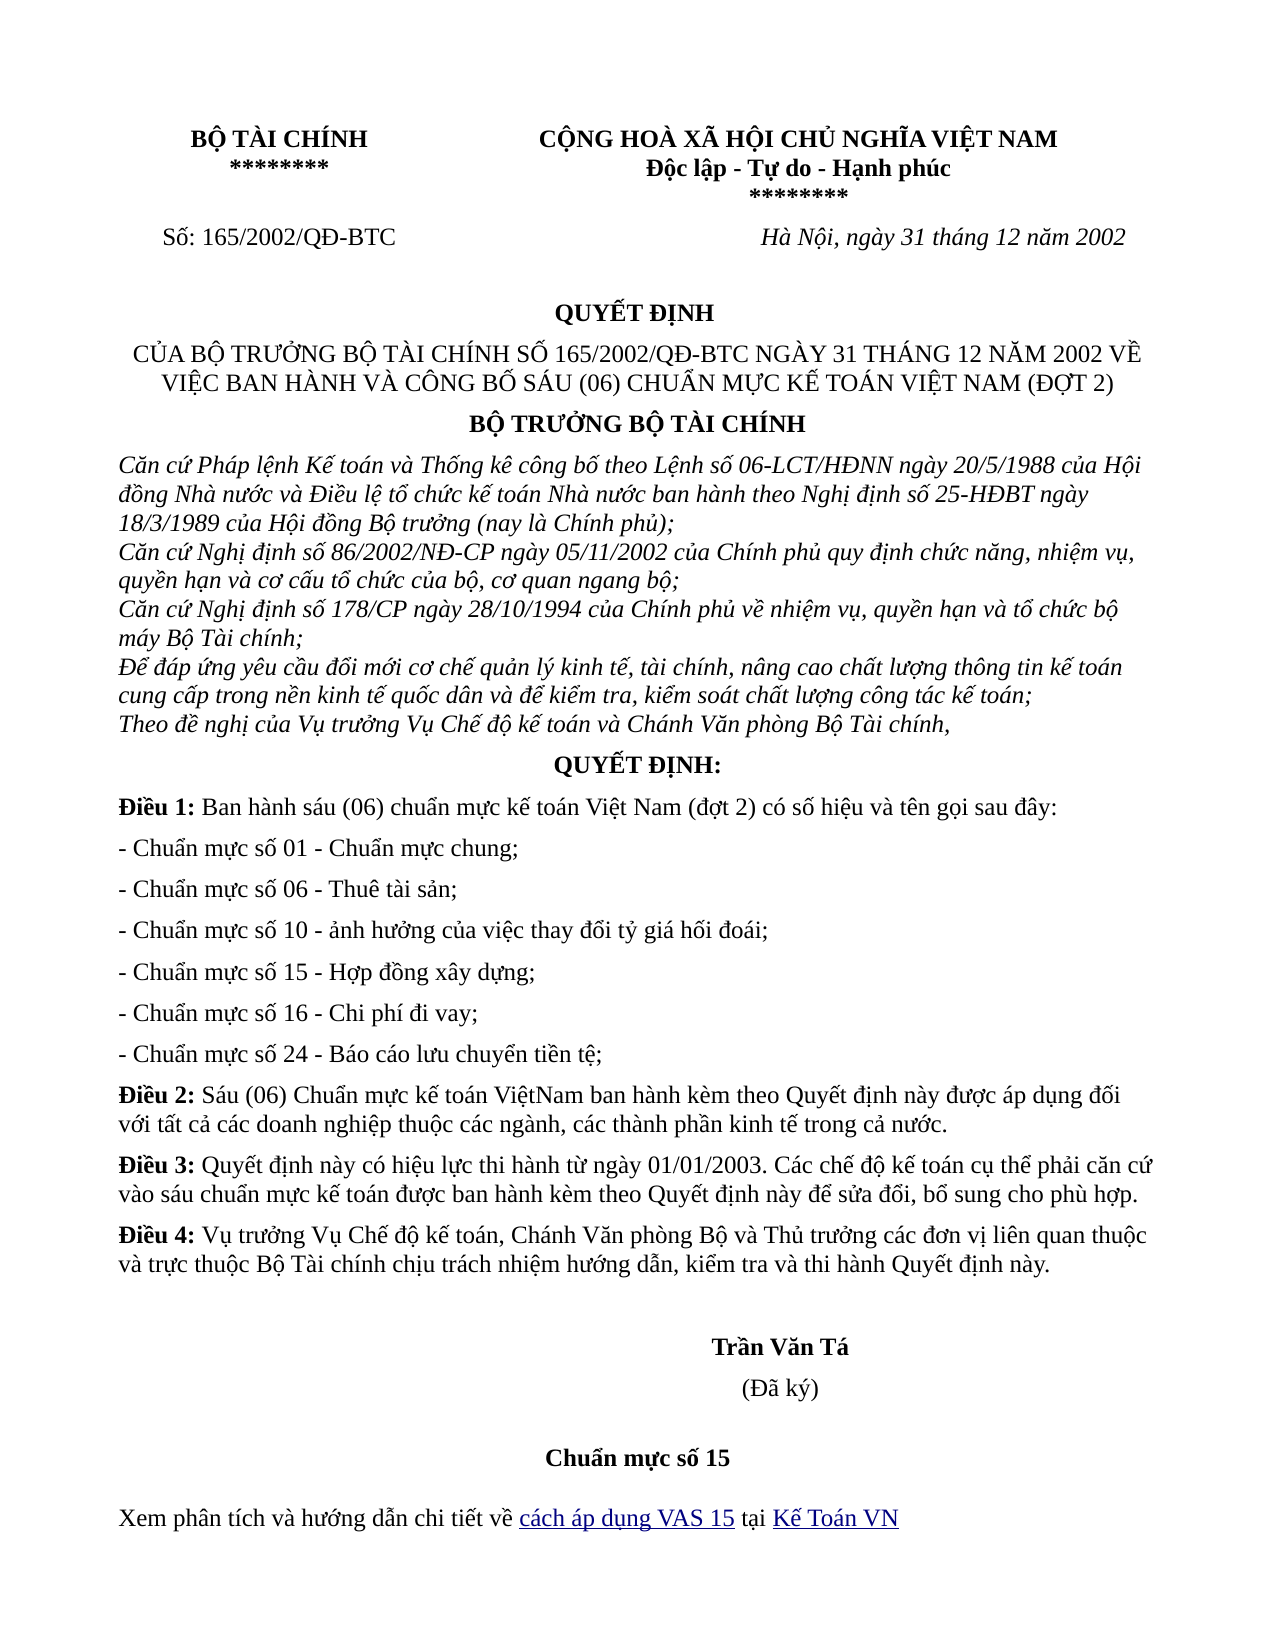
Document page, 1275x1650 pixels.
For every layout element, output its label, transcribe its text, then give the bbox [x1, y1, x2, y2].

text Điều 4: Vụ trưởng Vụ Chế độ kế toán, Chánh Văn phòng Bộ và Thủ trưởng các đơn vị liên quan thuộc và trực thuộc Bộ Tài chính chịu trách nhiệm hướng dẫn, kiểm tra và thi hành Quyết định này. [118, 1221, 1157, 1278]
text - Chuẩn mực số 24 - Báo cáo lưu chuyển tiền tệ; [118, 1039, 1157, 1068]
text Điều 1: Ban hành sáu (06) chuẩn mực kế toán Việt Nam (đợt 2) có số hiệu và tên gọi sau đây: [118, 792, 1157, 821]
text - Chuẩn mực số 10 - ảnh hưởng của việc thay đổi tỷ giá hối đoái; [118, 916, 1157, 944]
table_header BỘ TÀI CHÍNH ******** [101, 118, 457, 216]
table_header CỘNG HOÀ XÃ HỘI CHỦ NGHĨA VIỆT NAM Độc lập - Tự do - Hạnh phúc ******** [458, 118, 1139, 216]
text Điều 3: Quyết định này có hiệu lực thi hành từ ngày 01/01/2003. Các chế độ kế toán cụ thể phải căn cứ vào sáu chuẩn mực kế toán được ban hành kèm theo Quyết định này để sửa đổi, bổ sung cho phù hợp. [118, 1151, 1157, 1208]
text - Chuẩn mực số 01 - Chuẩn mực chung; [118, 833, 1157, 862]
text Căn cứ Pháp lệnh Kế toán và Thống kê công bố theo Lệnh số 06-LCT/HĐNN ngày 20/5/1988 của Hội đồng Nhà nước và Điều lệ tổ chức kế toán Nhà nước ban hành theo Nghị định số 25-HĐBT ngày 18/3/1989 của Hội đồng Bộ trưởng (nay là Chính phủ); Căn cứ Nghị định số 86/2002/NĐ-CP ngày 05/11/2002 của Chính phủ quy định chức năng, nhiệm vụ, quyền hạn và cơ cấu tổ chức của bộ, cơ quan ngang bộ; Căn cứ Nghị định số 178/CP ngày 28/10/1994 của Chính phủ về nhiệm vụ, quyền hạn và tổ chức bộ máy Bộ Tài chính; Để đáp ứng yêu cầu đổi mới cơ chế quản lý kinh tế, tài chính, nâng cao chất lượng thông tin kế toán cung cấp trong nền kinh tế quốc dân và để kiểm tra, kiểm soát chất lượng công tác kế toán; Theo đề nghị của Vụ trưởng Vụ Chế độ kế toán và Chánh Văn phòng Bộ Tài chính, [118, 451, 1157, 738]
text BỘ TRƯỞNG BỘ TÀI CHÍNH [118, 409, 1157, 438]
text QUYẾT ĐỊNH [118, 298, 1157, 327]
table_header [107, 1332, 553, 1402]
table_cell Hà Nội, ngày 31 tháng 12 năm 2002 [458, 216, 1139, 257]
text Điều 2: Sáu (06) Chuẩn mực kế toán ViệtNam ban hành kèm theo Quyết định này được áp dụng đối với tất cả các doanh nghiệp thuộc các ngành, các thành phần kinh tế trong cả nước. [118, 1081, 1157, 1138]
text - Chuẩn mực số 16 - Chi phí đi vay; [118, 998, 1157, 1027]
text QUYẾT ĐỊNH: [118, 751, 1157, 779]
text Chuẩn mực số 15 [118, 1443, 1157, 1472]
table_cell Số: 165/2002/QĐ-BTC [101, 216, 457, 257]
text - Chuẩn mực số 06 - Thuê tài sản; [118, 874, 1157, 903]
text CỦA BỘ TRƯỞNG BỘ TÀI CHÍNH SỐ 165/2002/QĐ-BTC NGÀY 31 THÁNG 12 NĂM 2002 VỀ VIỆC BAN HÀNH VÀ CÔNG BỐ SÁU (06) CHUẨN MỰC KẾ TOÁN VIỆT NAM (ĐỢT 2) [118, 339, 1157, 397]
table_header Trần Văn Tá (Đã ký) [554, 1332, 1007, 1402]
text - Chuẩn mực số 15 - Hợp đồng xây dựng; [118, 957, 1157, 986]
